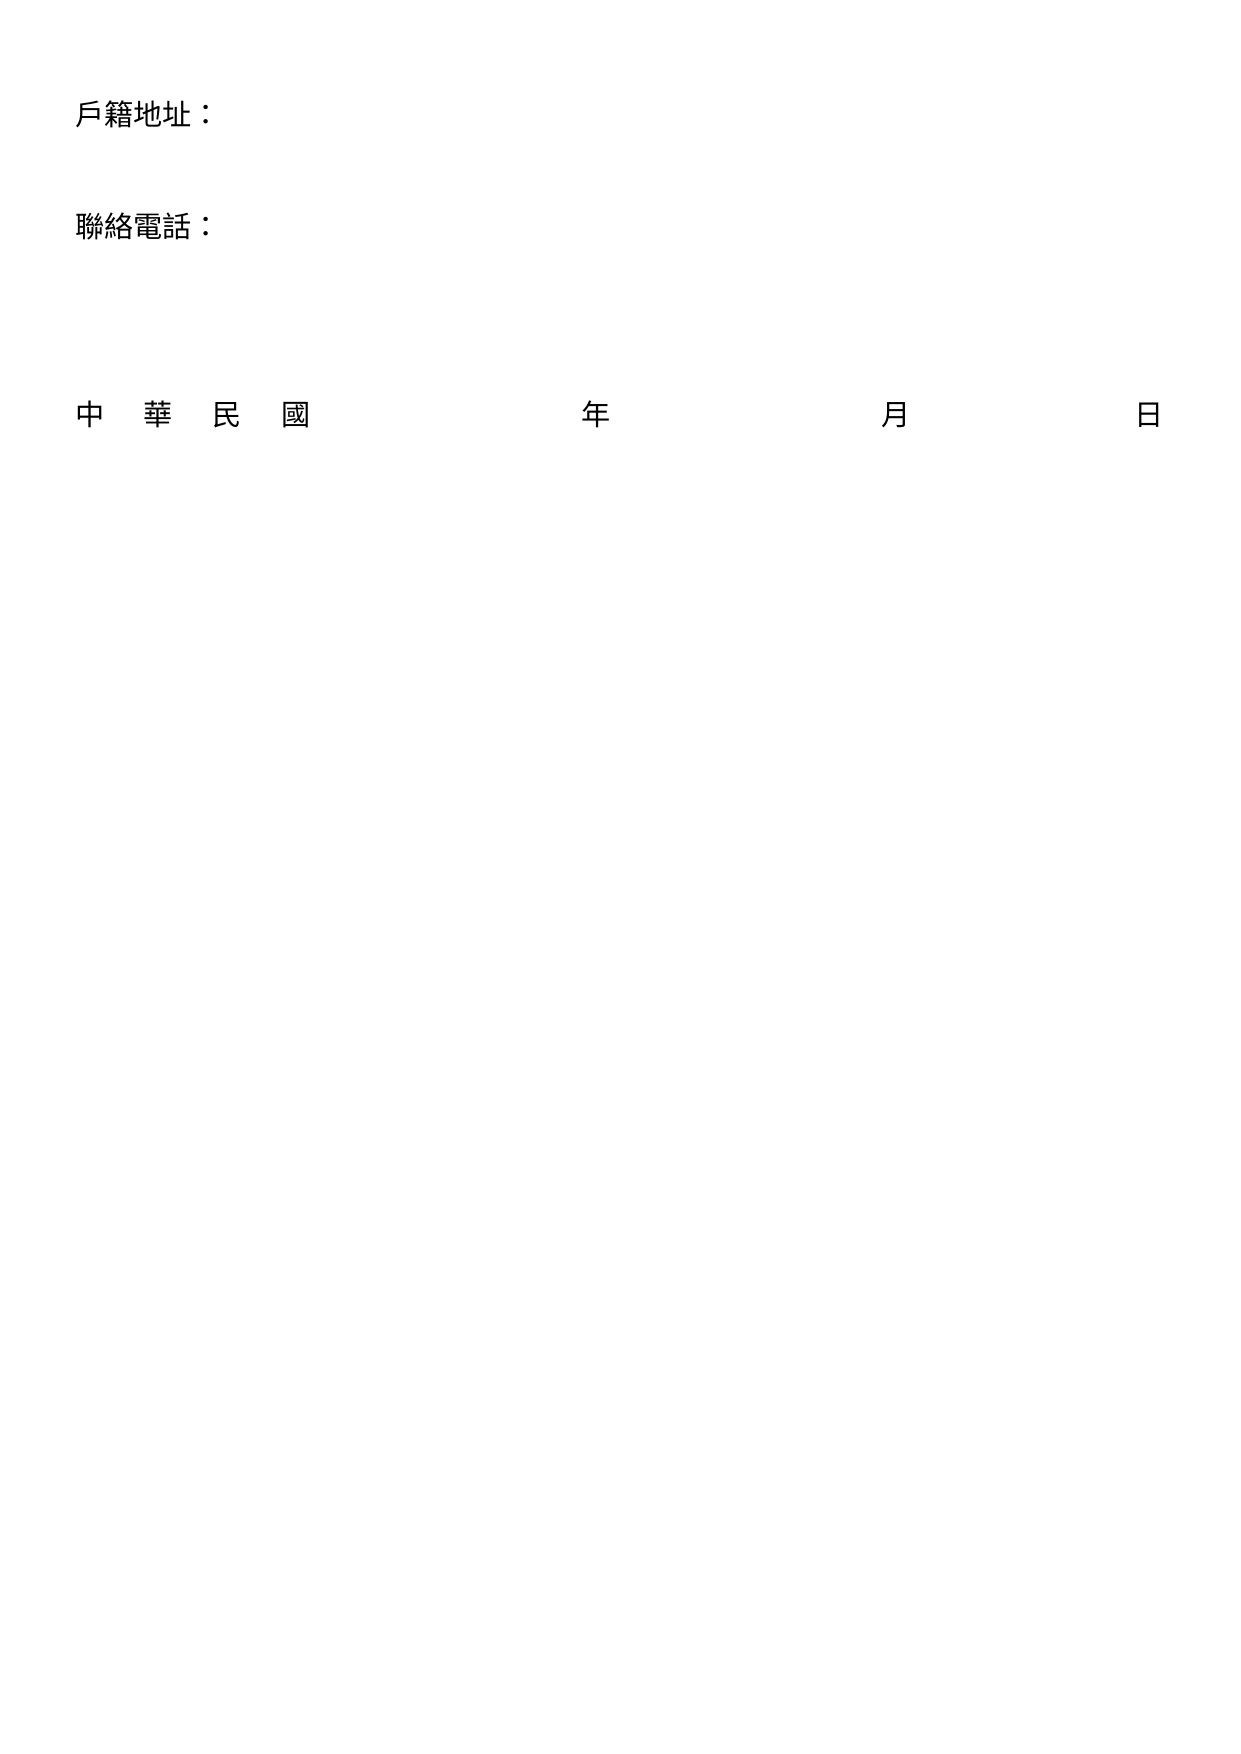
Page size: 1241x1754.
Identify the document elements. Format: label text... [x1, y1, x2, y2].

list 聯絡電話： [75, 187, 1165, 262]
list 中華民國 年 月 日 [75, 375, 1165, 450]
text 戶籍地址： [75, 75, 1165, 150]
